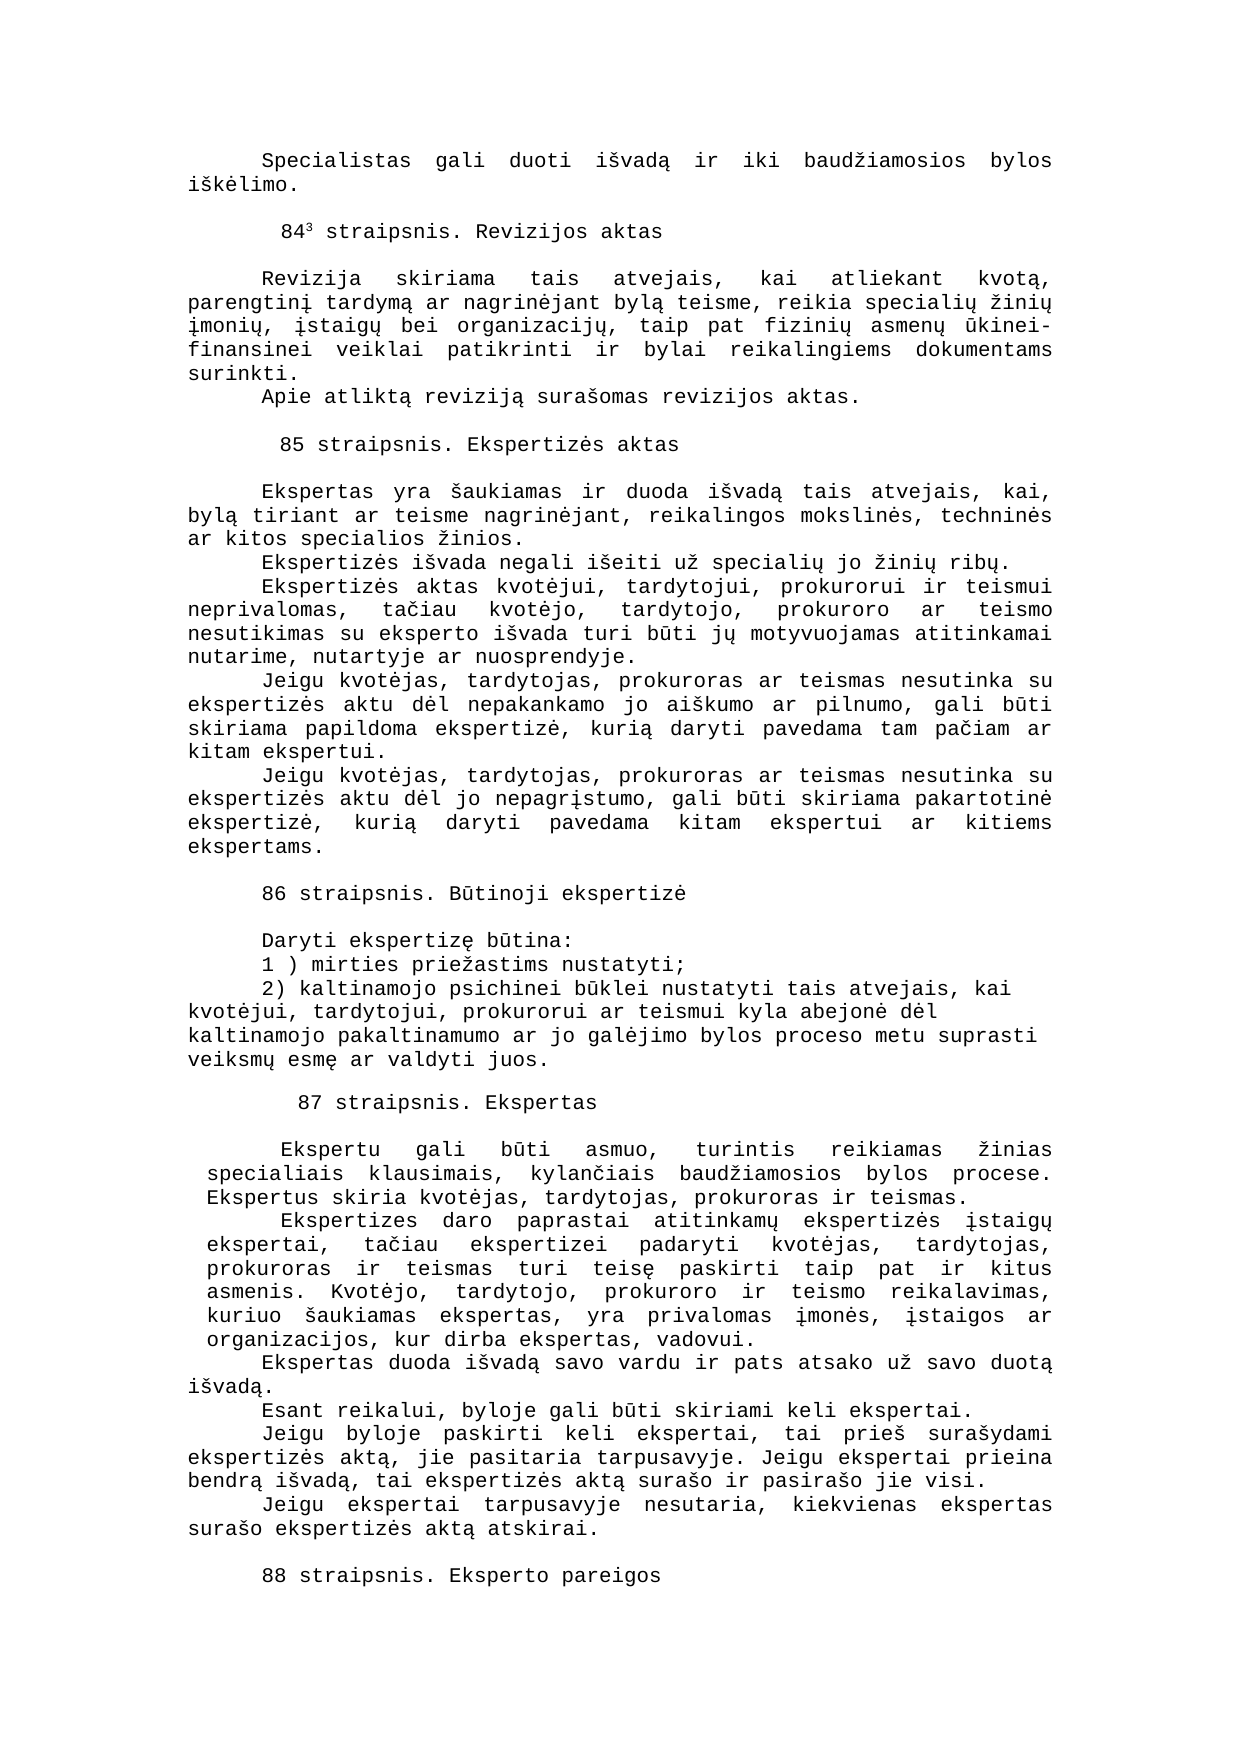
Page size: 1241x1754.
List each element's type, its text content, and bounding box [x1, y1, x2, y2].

text Apie atliktą reviziją surašomas revizijos aktas. [187, 386, 1053, 410]
text Ekspertizės išvada negali išeiti už specialių jo žinių ribų. [187, 552, 1053, 576]
text 87 straipsnis. Ekspertas [223, 1092, 1053, 1116]
text Jeigu kvotėjas, tardytojas, prokuroras ar teismas nesutinka su ekspertizės aktu dėl nepakankamo jo aiškumo ar pilnumo, gali būti skiriama papildoma ekspertizė, kurią daryti pavedama tam pačiam ar kitam ekspertui. [187, 670, 1053, 765]
text 86 straipsnis. Būtinoji ekspertizė [187, 883, 1053, 907]
text 843 straipsnis. Revizijos aktas [206, 221, 1053, 244]
text 1 ) mirties priežastims nustatyti; [187, 954, 1053, 978]
text Jeigu byloje paskirti keli ekspertai, tai prieš surašydami ekspertizės aktą, jie pasitaria tarpusavyje. Jeigu ekspertai prieina bendrą išvadą, tai ekspertizės aktą surašo ir pasirašo jie visi. [187, 1423, 1053, 1494]
text Jeigu ekspertai tarpusavyje nesutaria, kiekvienas ekspertas surašo ekspertizės aktą atskirai. [187, 1494, 1053, 1541]
text Ekspertas duoda išvadą savo vardu ir pats atsako už savo duotą išvadą. [187, 1352, 1053, 1399]
text 88 straipsnis. Eksperto pareigos [187, 1565, 1053, 1589]
text Jeigu kvotėjas, tardytojas, prokuroras ar teismas nesutinka su ekspertizės aktu dėl jo nepagrįstumo, gali būti skiriama pakartotinė ekspertizė, kurią daryti pavedama kitam ekspertui ar kitiems ekspertams. [187, 765, 1053, 859]
text Esant reikalui, byloje gali būti skiriami keli ekspertai. [187, 1399, 1053, 1423]
text Specialistas gali duoti išvadą ir iki baudžiamosios bylos iškėlimo. [187, 150, 1053, 197]
text Ekspertizės aktas kvotėjui, tardytojui, prokurorui ir teismui neprivalomas, tačiau kvotėjo, tardytojo, prokuroro ar teismo nesutikimas su eksperto išvada turi būti jų motyvuojamas atitinkamai nutarime, nutartyje ar nuosprendyje. [187, 576, 1053, 670]
text Ekspertu gali būti asmuo, turintis reikiamas žinias specialiais klausimais, kylančiais baudžiamosios bylos procese. Ekspertus skiria kvotėjas, tardytojas, prokuroras ir teismas. [206, 1139, 1053, 1210]
text Ekspertizes daro paprastai atitinkamų ekspertizės įstaigų ekspertai, tačiau ekspertizei padaryti kvotėjas, tardytojas, prokuroras ir teismas turi teisę paskirti taip pat ir kitus asmenis. Kvotėjo, tardytojo, prokuroro ir teismo reikalavimas, kuriuo šaukiamas ekspertas, yra privalomas įmonės, įstaigos ar organizacijos, kur dirba ekspertas, vadovui. [206, 1210, 1053, 1352]
text Daryti ekspertizę būtina: [187, 930, 1053, 954]
text Ekspertas yra šaukiamas ir duoda išvadą tais atvejais, kai, bylą tiriant ar teisme nagrinėjant, reikalingos mokslinės, techninės ar kitos specialios žinios. [187, 481, 1053, 552]
text 2) kaltinamojo psichinei būklei nustatyti tais atvejais, kai kvotėjui, tardytojui, prokurorui ar teismui kyla abejonė dėl kaltinamojo pakaltinamumo ar jo galėjimo bylos proceso metu suprasti veiksmų esmę ar valdyti juos. [187, 978, 1053, 1072]
text Revizija skiriama tais atvejais, kai atliekant kvotą, parengtinį tardymą ar nagrinėjant bylą teisme, reikia specialių žinių įmonių, įstaigų bei organizacijų, taip pat fizinių asmenų ūkinei-finansinei veiklai patikrinti ir bylai reikalingiems dokumentams surinkti. [187, 268, 1053, 386]
text 85 straipsnis. Ekspertizės aktas [205, 434, 1053, 457]
